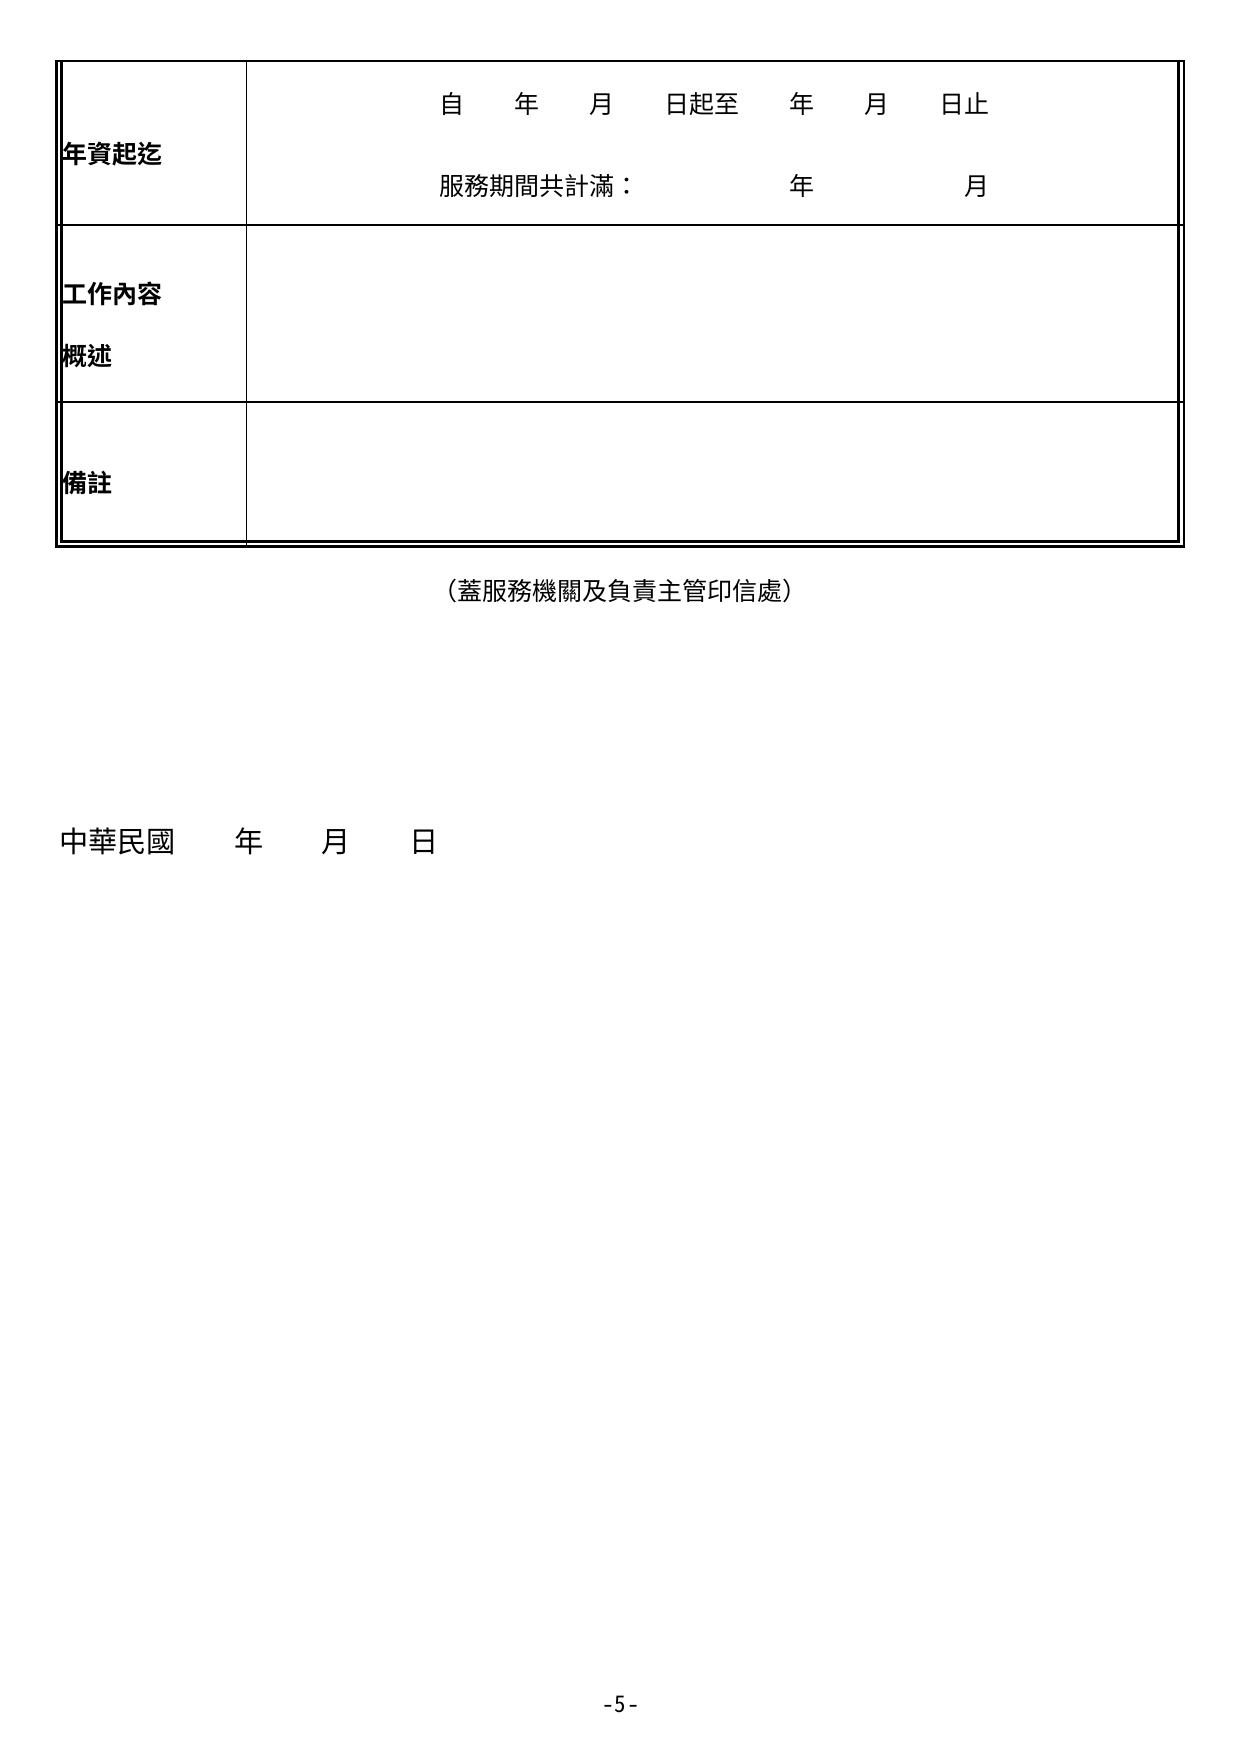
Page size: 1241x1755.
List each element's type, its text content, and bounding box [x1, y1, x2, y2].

table_cell [247, 403, 1177, 540]
table_cell 年資起迄 [63, 62, 246, 224]
table_cell 工作內容 概述 [63, 226, 246, 401]
table_cell [247, 226, 1177, 401]
text 中華民國 年 月 日 [59, 798, 1181, 861]
table_cell 備註 [63, 403, 246, 540]
text （蓋服務機關及負責主管印信處） [59, 548, 1181, 611]
table_cell 自 年 月 日起至 年 月 日止 服務期間共計滿： 年 月 [247, 62, 1177, 224]
